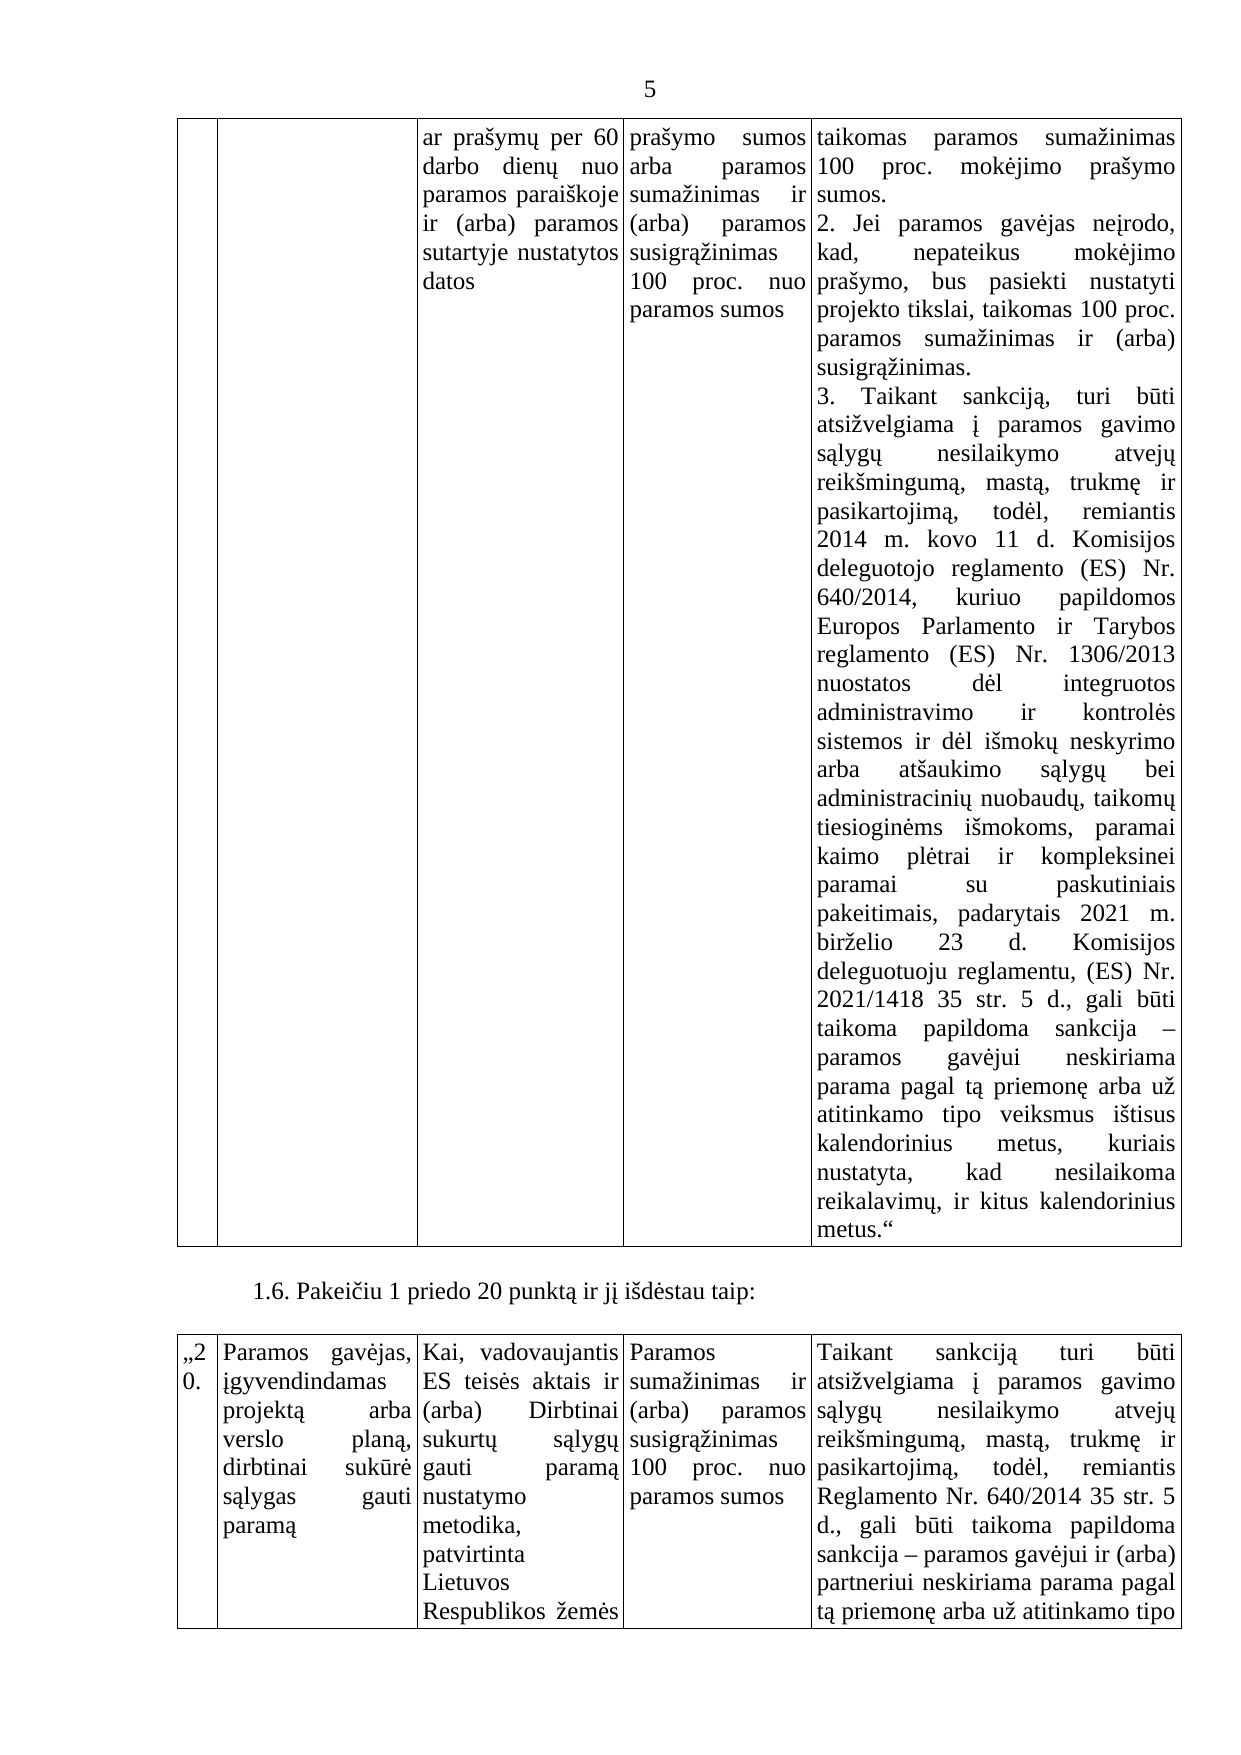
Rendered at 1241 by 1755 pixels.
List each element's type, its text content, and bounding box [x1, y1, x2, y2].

table_header Taikant sankciją turi būti atsižvelgiama į paramos gavimo sąlygų nesilaikymo atvejų reikšmingumą, mastą, trukmę ir pasikartojimą, todėl, remiantis Reglamento Nr. 640/2014 35 str. 5 d., gali būti taikoma papildoma sankcija – paramos gavėjui ir (arba) partneriui neskiriama parama pagal tą priemonę arba už atitinkamo tipo [812, 1335, 1181, 1628]
table_header „20. [178, 1335, 217, 1628]
table_header prašymo sumos arba paramos sumažinimas ir (arba) paramos susigrąžinimas 100 proc. nuo paramos sumos [624, 119, 811, 1246]
table_header taikomas paramos sumažinimas 100 proc. mokėjimo prašymo sumos. 2. Jei paramos gavėjas neįrodo, kad, nepateikus mokėjimo prašymo, bus pasiekti nustatyti projekto tikslai, taikomas 100 proc. paramos sumažinimas ir (arba) susigrąžinimas. 3. Taikant sankciją, turi būti atsižvelgiama į paramos gavimo sąlygų nesilaikymo atvejų reikšmingumą, mastą, trukmę ir pasikartojimą, todėl, remiantis 2014 m. kovo 11 d. Komisijos deleguotojo reglamento (ES) Nr. 640/2014, kuriuo papildomos Europos Parlamento ir Tarybos reglamento (ES) Nr. 1306/2013 nuostatos dėl integruotos administravimo ir kontrolės sistemos ir dėl išmokų neskyrimo arba atšaukimo sąlygų bei administracinių nuobaudų, taikomų tiesioginėms išmokoms, paramai kaimo plėtrai ir kompleksinei paramai su paskutiniais pakeitimais, padarytais 2021 m. birželio 23 d. Komisijos deleguotuoju reglamentu, (ES) Nr. 2021/1418 35 str. 5 d., gali būti taikoma papildoma sankcija – paramos gavėjui neskiriama parama pagal tą priemonę arba už atitinkamo tipo veiksmus ištisus kalendorinius metus, kuriais nustatyta, kad nesilaikoma reikalavimų, ir kitus kalendorinius metus.“ [812, 119, 1181, 1246]
table_header Paramos gavėjas, įgyvendindamas projektą arba verslo planą, dirbtinai sukūrė sąlygas gauti paramą [218, 1335, 417, 1628]
table_header Kai, vadovaujantis ES teisės aktais ir (arba) Dirbtinai sukurtų sąlygų gauti paramą nustatymo metodika, patvirtinta Lietuvos Respublikos žemės [418, 1335, 623, 1628]
table_header Paramos sumažinimas ir (arba) paramos susigrąžinimas 100 proc. nuo paramos sumos [624, 1335, 811, 1628]
table_header [218, 119, 417, 1246]
table_header [178, 119, 217, 1246]
text 1.6. Pakeičiu 1 priedo 20 punktą ir jį išdėstau taip: [177, 1276, 1122, 1305]
table_header ar prašymų per 60 darbo dienų nuo paramos paraiškoje ir (arba) paramos sutartyje nustatytos datos [418, 119, 623, 1246]
